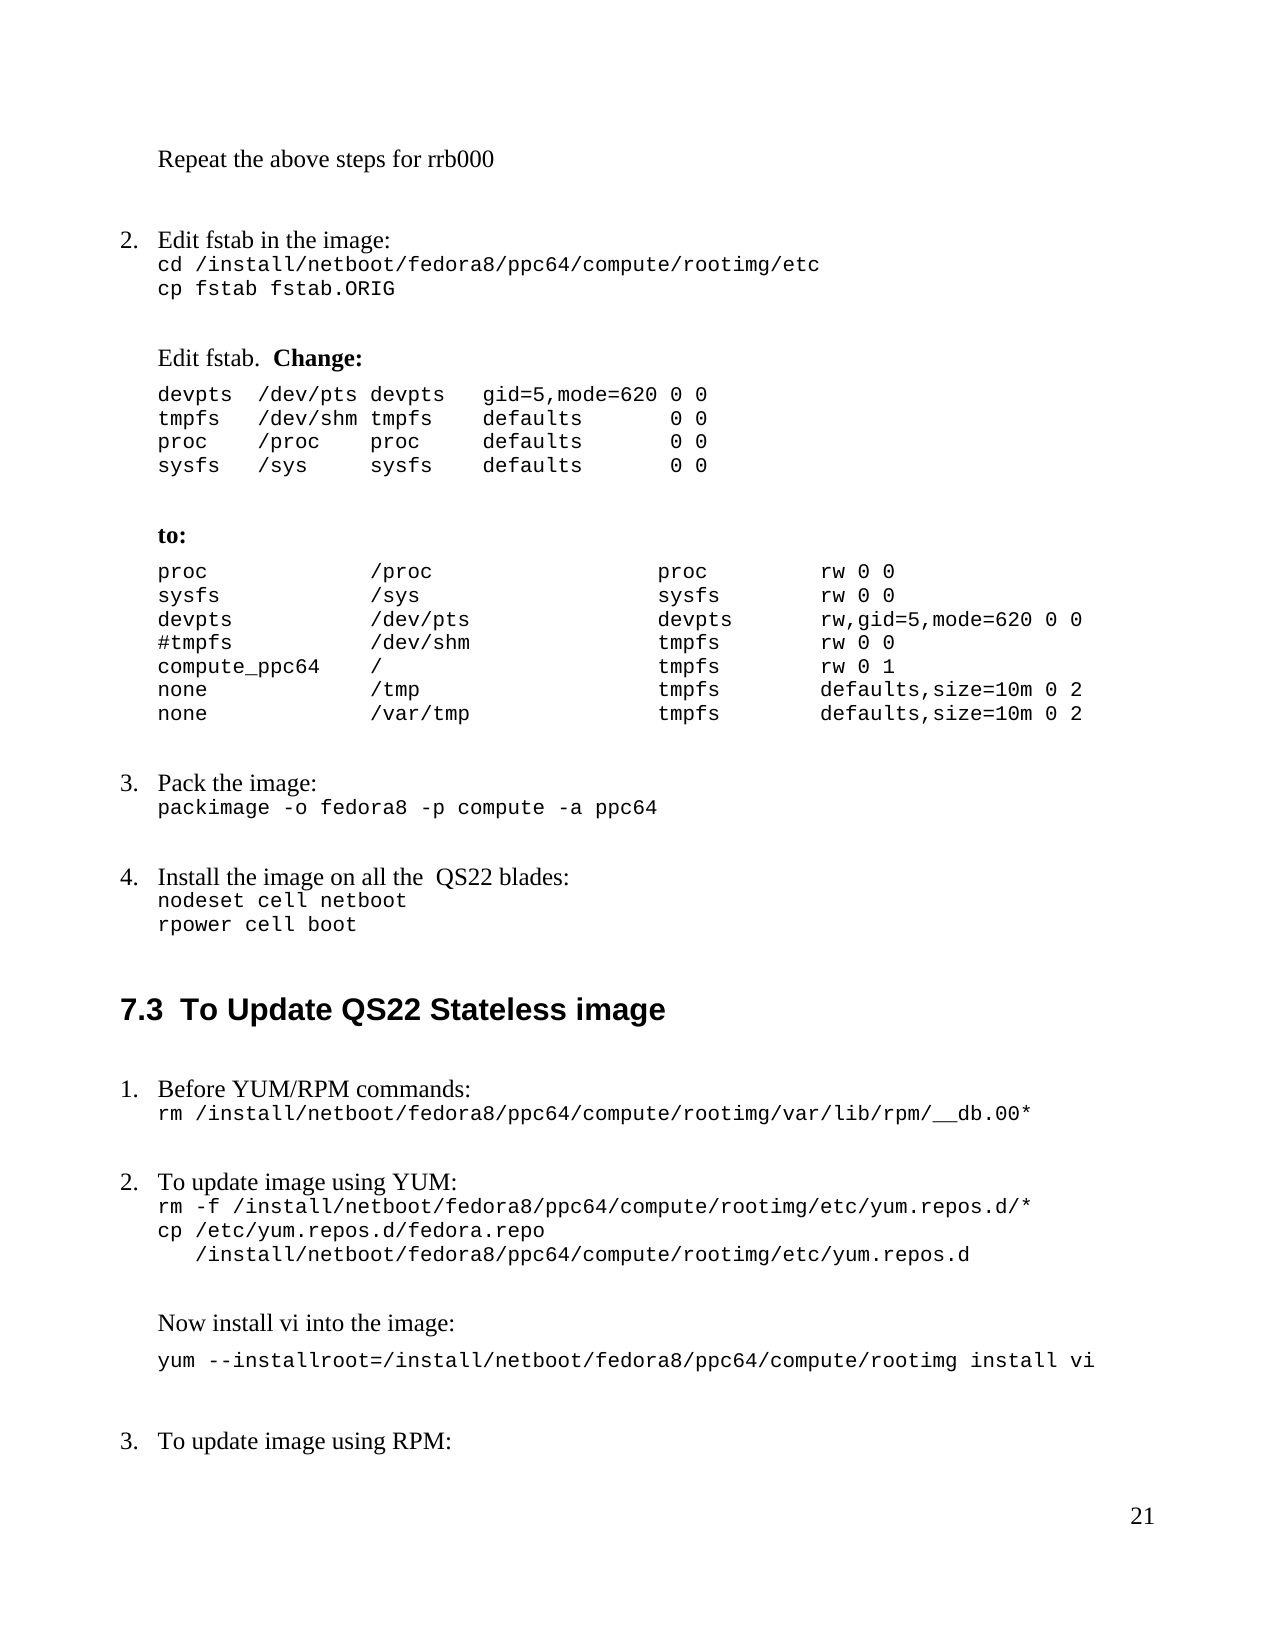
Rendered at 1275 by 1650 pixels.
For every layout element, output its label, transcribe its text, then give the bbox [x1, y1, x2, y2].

text tmpfs /dev/shm tmpfs defaults 0 0 [157, 408, 1155, 431]
text yum --installroot=/install/netboot/fedora8/ppc64/compute/rootimg install vi [157, 1350, 1155, 1373]
text #tmpfs /dev/shm tmpfs rw 0 0 [157, 632, 1155, 656]
text proc /proc proc rw 0 0 [157, 561, 1155, 585]
text rm /install/netboot/fedora8/ppc64/compute/rootimg/var/lib/rpm/__db.00* [157, 1103, 1155, 1127]
text Edit fstab. Change: [157, 343, 1155, 372]
list Edit fstab in the image: [120, 226, 1155, 254]
text cp /etc/yum.repos.d/fedora.repo /install/netboot/fedora8/ppc64/compute/rootimg/etc/yum.repos.d [157, 1220, 1155, 1267]
list To update image using RPM: [120, 1426, 1155, 1455]
text rpower cell boot [157, 914, 1155, 938]
text packimage -o fedora8 -p compute -a ppc64 [157, 797, 1155, 820]
list To update image using YUM: [120, 1167, 1155, 1196]
text compute_ppc64 / tmpfs rw 0 1 [157, 656, 1155, 679]
list Before YUM/RPM commands: [120, 1074, 1155, 1103]
text to: [157, 520, 1155, 549]
text rm -f /install/netboot/fedora8/ppc64/compute/rootimg/etc/yum.repos.d/* [157, 1196, 1155, 1220]
text none /var/tmp tmpfs defaults,size=10m 0 2 [157, 703, 1155, 727]
subtitle To Update QS22 Stateless image [120, 991, 1155, 1027]
text sysfs /sys sysfs defaults 0 0 [157, 455, 1155, 479]
text cd /install/netboot/fedora8/ppc64/compute/rootimg/etc [157, 254, 1155, 278]
text Repeat the above steps for rrb000 [157, 144, 1155, 172]
text devpts /dev/pts devpts gid=5,mode=620 0 0 [157, 384, 1155, 408]
text Now install vi into the image: [157, 1308, 1155, 1337]
text nodeset cell netboot [157, 890, 1155, 914]
list Install the image on all the QS22 blades: [120, 862, 1155, 890]
text proc /proc proc defaults 0 0 [157, 431, 1155, 455]
text sysfs /sys sysfs rw 0 0 [157, 585, 1155, 608]
text devpts /dev/pts devpts rw,gid=5,mode=620 0 0 [157, 608, 1155, 632]
text none /tmp tmpfs defaults,size=10m 0 2 [157, 679, 1155, 703]
list Pack the image: [120, 768, 1155, 797]
text cp fstab fstab.ORIG [157, 278, 1155, 302]
